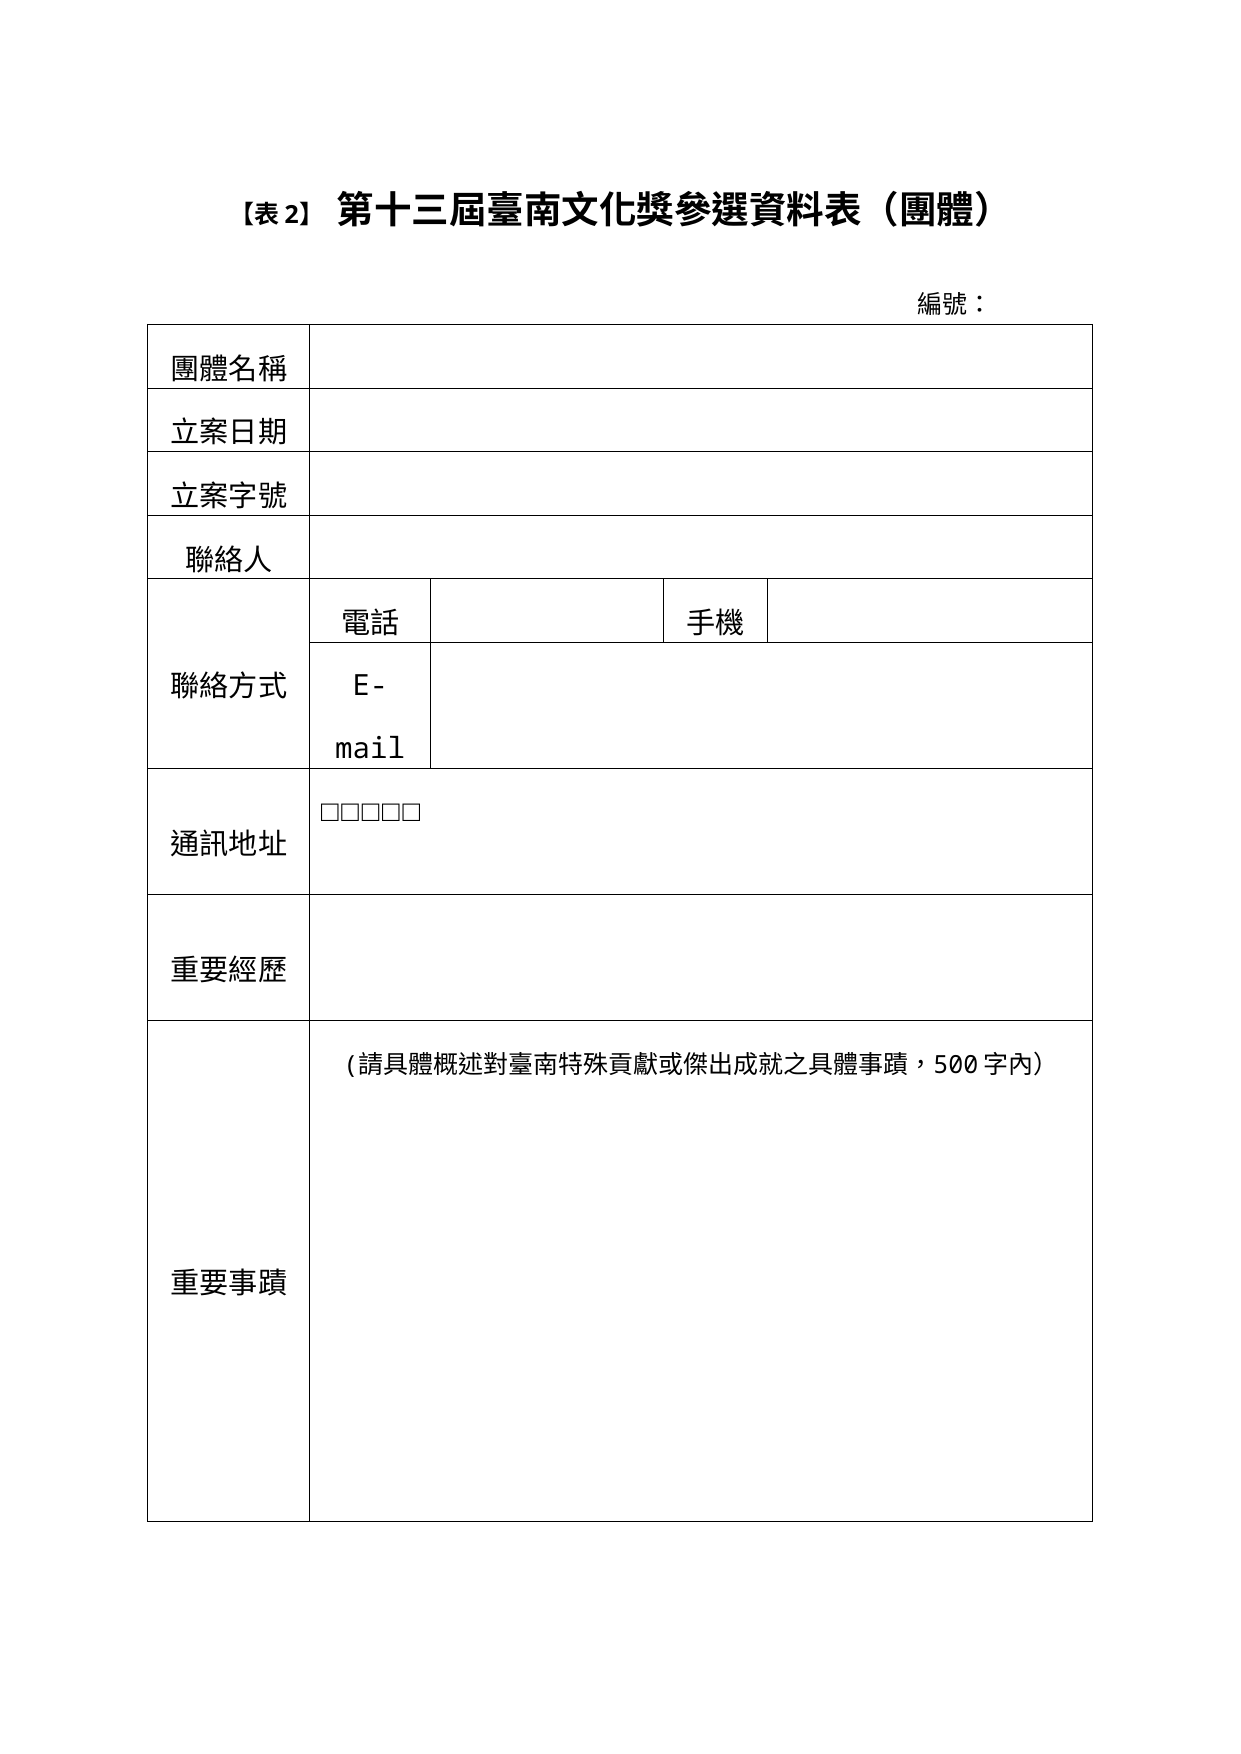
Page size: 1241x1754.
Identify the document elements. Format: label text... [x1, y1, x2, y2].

table_cell [768, 579, 1092, 642]
table_cell 聯絡人 [148, 516, 309, 578]
table_cell 電話 [310, 579, 430, 642]
table_cell 通訊地址 [148, 769, 309, 894]
table_cell (請具體概述對臺南特殊貢獻或傑出成就之具體事蹟，500字內） [310, 1021, 1092, 1521]
table_cell 重要經歷 [148, 895, 309, 1020]
table_cell [431, 643, 1092, 768]
table_cell 手機 [664, 579, 767, 642]
table_cell 立案日期 [148, 389, 309, 451]
text 【表2】 第十三屆臺南文化獎參選資料表（團體） [148, 180, 1092, 234]
table_cell 重要事蹟 [148, 1021, 309, 1521]
table_cell 聯絡方式 [148, 579, 309, 768]
table_cell 立案字號 [148, 452, 309, 514]
table_header [310, 325, 1092, 387]
table_cell [310, 516, 1092, 578]
table_cell [310, 895, 1092, 1020]
table_header 團體名稱 [148, 325, 309, 387]
table_cell □□□□□ [310, 769, 1092, 894]
table_cell [431, 579, 663, 642]
table_cell [310, 389, 1092, 451]
text 編號： [148, 261, 992, 324]
table_cell [310, 452, 1092, 514]
table_cell E-mail [310, 643, 430, 768]
